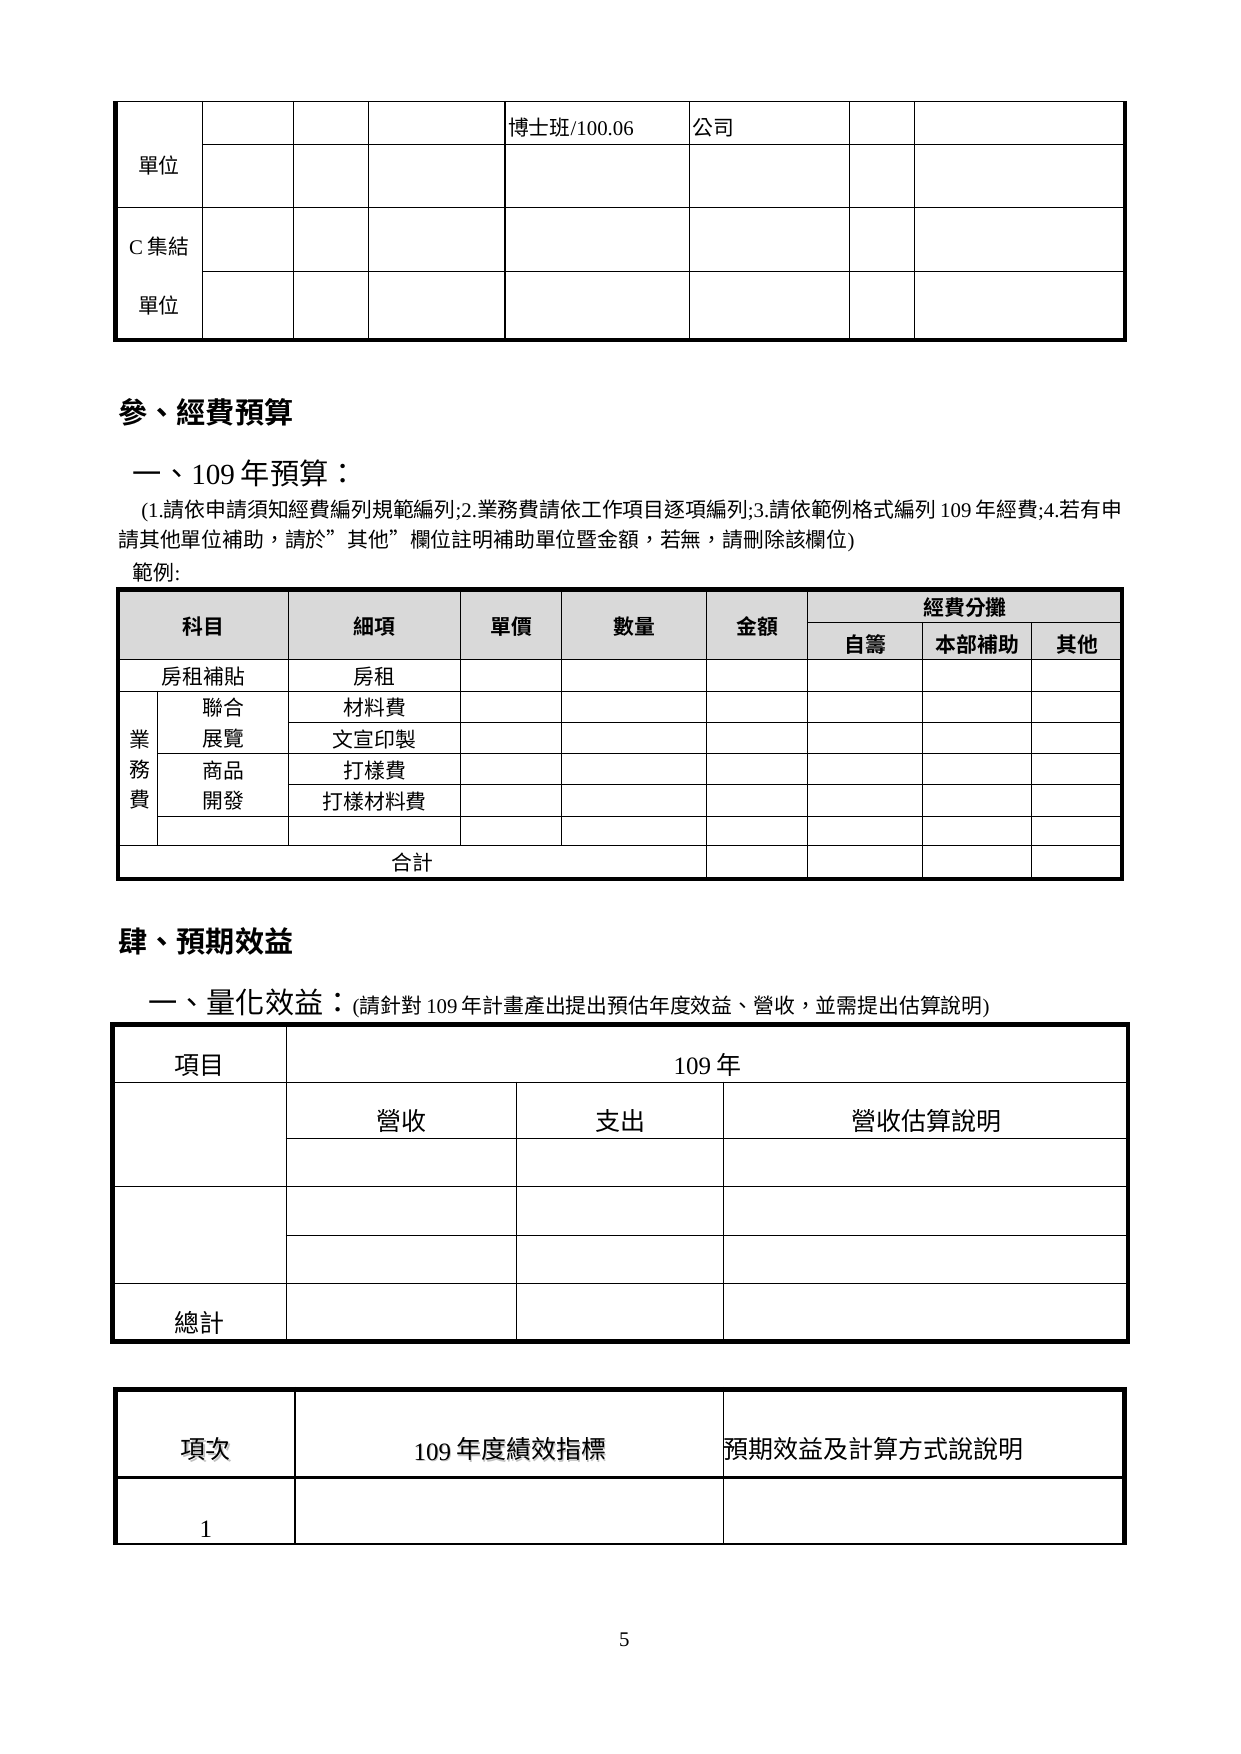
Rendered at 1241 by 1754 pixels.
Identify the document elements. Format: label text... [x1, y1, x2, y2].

table_cell [461, 785, 561, 816]
table_cell 文宣印製 [289, 723, 460, 753]
table_cell [296, 1479, 723, 1543]
table_cell [562, 692, 706, 722]
table_cell [850, 208, 914, 271]
table_cell [287, 1139, 516, 1186]
table_cell [690, 208, 849, 271]
table_cell [294, 145, 368, 207]
text 一、量化效益：(請針對109年計畫產出提出預估年度效益、營收，並需提出估算說明) [118, 979, 1122, 1022]
table_cell [517, 1236, 723, 1283]
table_cell 業務費 [120, 692, 157, 845]
table_cell [724, 1479, 1122, 1543]
table_cell [724, 1187, 1126, 1235]
table_header 金額 [707, 592, 807, 659]
table_cell 打樣費 [289, 754, 460, 784]
table_cell [707, 692, 807, 722]
table_cell [923, 785, 1031, 816]
table_cell [1032, 692, 1120, 722]
table_cell [724, 1236, 1126, 1283]
table_cell [923, 692, 1031, 722]
table_cell 總計 [115, 1284, 286, 1339]
table_cell [915, 102, 1123, 143]
table_cell [562, 660, 706, 691]
table_cell [707, 754, 807, 784]
table_cell 單位 [118, 102, 202, 207]
text 參、經費預算 [118, 389, 1122, 432]
table_header 預期效益及計算方式說說明 [724, 1392, 1122, 1476]
table_cell [808, 660, 922, 691]
table_cell [1032, 846, 1120, 876]
table_cell [294, 102, 368, 143]
table_cell [115, 1083, 286, 1186]
table_cell 自籌 [808, 623, 922, 659]
table_cell 營收估算說明 [724, 1083, 1126, 1138]
table_cell [461, 754, 561, 784]
table_cell [850, 272, 914, 338]
table_cell [808, 785, 922, 816]
table_cell 打樣材料費 [289, 785, 460, 816]
table_cell [923, 846, 1031, 876]
table_cell [369, 272, 504, 338]
table_header 科目 [120, 592, 288, 659]
table_cell [461, 692, 561, 722]
table_cell 房租補貼 [120, 660, 288, 691]
table_cell [289, 817, 460, 845]
table_cell [461, 817, 561, 845]
table_cell 合計 [120, 846, 706, 876]
table_cell [294, 272, 368, 338]
table_header 經費分攤 [808, 592, 1120, 622]
table_cell [808, 692, 922, 722]
table_cell [724, 1139, 1126, 1186]
table_cell [690, 272, 849, 338]
table_cell [1032, 723, 1120, 753]
table_header 項次 [118, 1392, 294, 1476]
text 一、109年預算： [118, 451, 1122, 493]
table_cell [923, 723, 1031, 753]
table_cell [707, 660, 807, 691]
table_cell [915, 145, 1123, 207]
table_cell [808, 817, 922, 845]
table_cell [203, 102, 293, 143]
table_cell [1032, 660, 1120, 691]
table_cell C集結 單位 [118, 208, 202, 338]
table_header 單價 [461, 592, 561, 659]
table_cell [1032, 817, 1120, 845]
table_cell [923, 754, 1031, 784]
table_cell [461, 723, 561, 753]
table_cell [808, 754, 922, 784]
table_cell 營收 [287, 1083, 516, 1138]
table_cell [294, 208, 368, 271]
table_header 109年 [287, 1027, 1126, 1082]
table_cell [203, 208, 293, 271]
table_cell [158, 817, 288, 845]
text 肆、預期效益 [118, 918, 1122, 961]
table_cell [517, 1187, 723, 1235]
table_cell [562, 754, 706, 784]
table_cell 房租 [289, 660, 460, 691]
table_cell [915, 208, 1123, 271]
table_cell [690, 145, 849, 207]
table_cell [287, 1236, 516, 1283]
table_cell [369, 102, 504, 143]
table_cell [915, 272, 1123, 338]
table_header 109年度績效指標 [296, 1392, 723, 1476]
table_cell [115, 1187, 286, 1283]
table_cell [203, 272, 293, 338]
table_cell 材料費 [289, 692, 460, 722]
table_cell [707, 846, 807, 876]
table_cell [850, 145, 914, 207]
table_cell [506, 145, 689, 207]
table_cell [724, 1284, 1126, 1339]
text 範例: [118, 553, 1122, 587]
table_cell [1032, 754, 1120, 784]
table_cell [850, 102, 914, 143]
table_cell [808, 846, 922, 876]
table_cell [287, 1187, 516, 1235]
table_header 細項 [289, 592, 460, 659]
table_cell [562, 817, 706, 845]
table_cell [562, 723, 706, 753]
table_cell [1032, 785, 1120, 816]
table_cell 公司 [690, 102, 849, 143]
table_cell 1 [118, 1479, 294, 1543]
table_cell [369, 208, 504, 271]
table_cell 聯合 展覽 [158, 692, 288, 753]
table_cell [562, 785, 706, 816]
table_cell [203, 145, 293, 207]
table_cell [287, 1284, 516, 1339]
table_header 數量 [562, 592, 706, 659]
table_cell 商品 開發 [158, 754, 288, 816]
table_cell 支出 [517, 1083, 723, 1138]
table_cell [707, 785, 807, 816]
table_cell [506, 272, 689, 338]
table_cell [808, 723, 922, 753]
table_cell [517, 1139, 723, 1186]
table_cell [506, 208, 689, 271]
table_cell [923, 817, 1031, 845]
table_cell [517, 1284, 723, 1339]
table_cell 本部補助 [923, 623, 1031, 659]
table_cell [923, 660, 1031, 691]
table_cell [707, 817, 807, 845]
table_cell [461, 660, 561, 691]
table_cell [369, 145, 504, 207]
table_cell [707, 723, 807, 753]
table_cell 博士班/100.06 [506, 102, 689, 143]
table_header 項目 [115, 1027, 286, 1082]
table_cell 其他 [1032, 623, 1120, 659]
text (1.請依申請須知經費編列規範編列;2.業務費請依工作項目逐項編列;3.請依範例格式編列109年經費;4.若有申請其他單位補助，請於”其他”欄位註明補助單位暨金額，若無，請刪除該欄位) [118, 493, 1122, 553]
